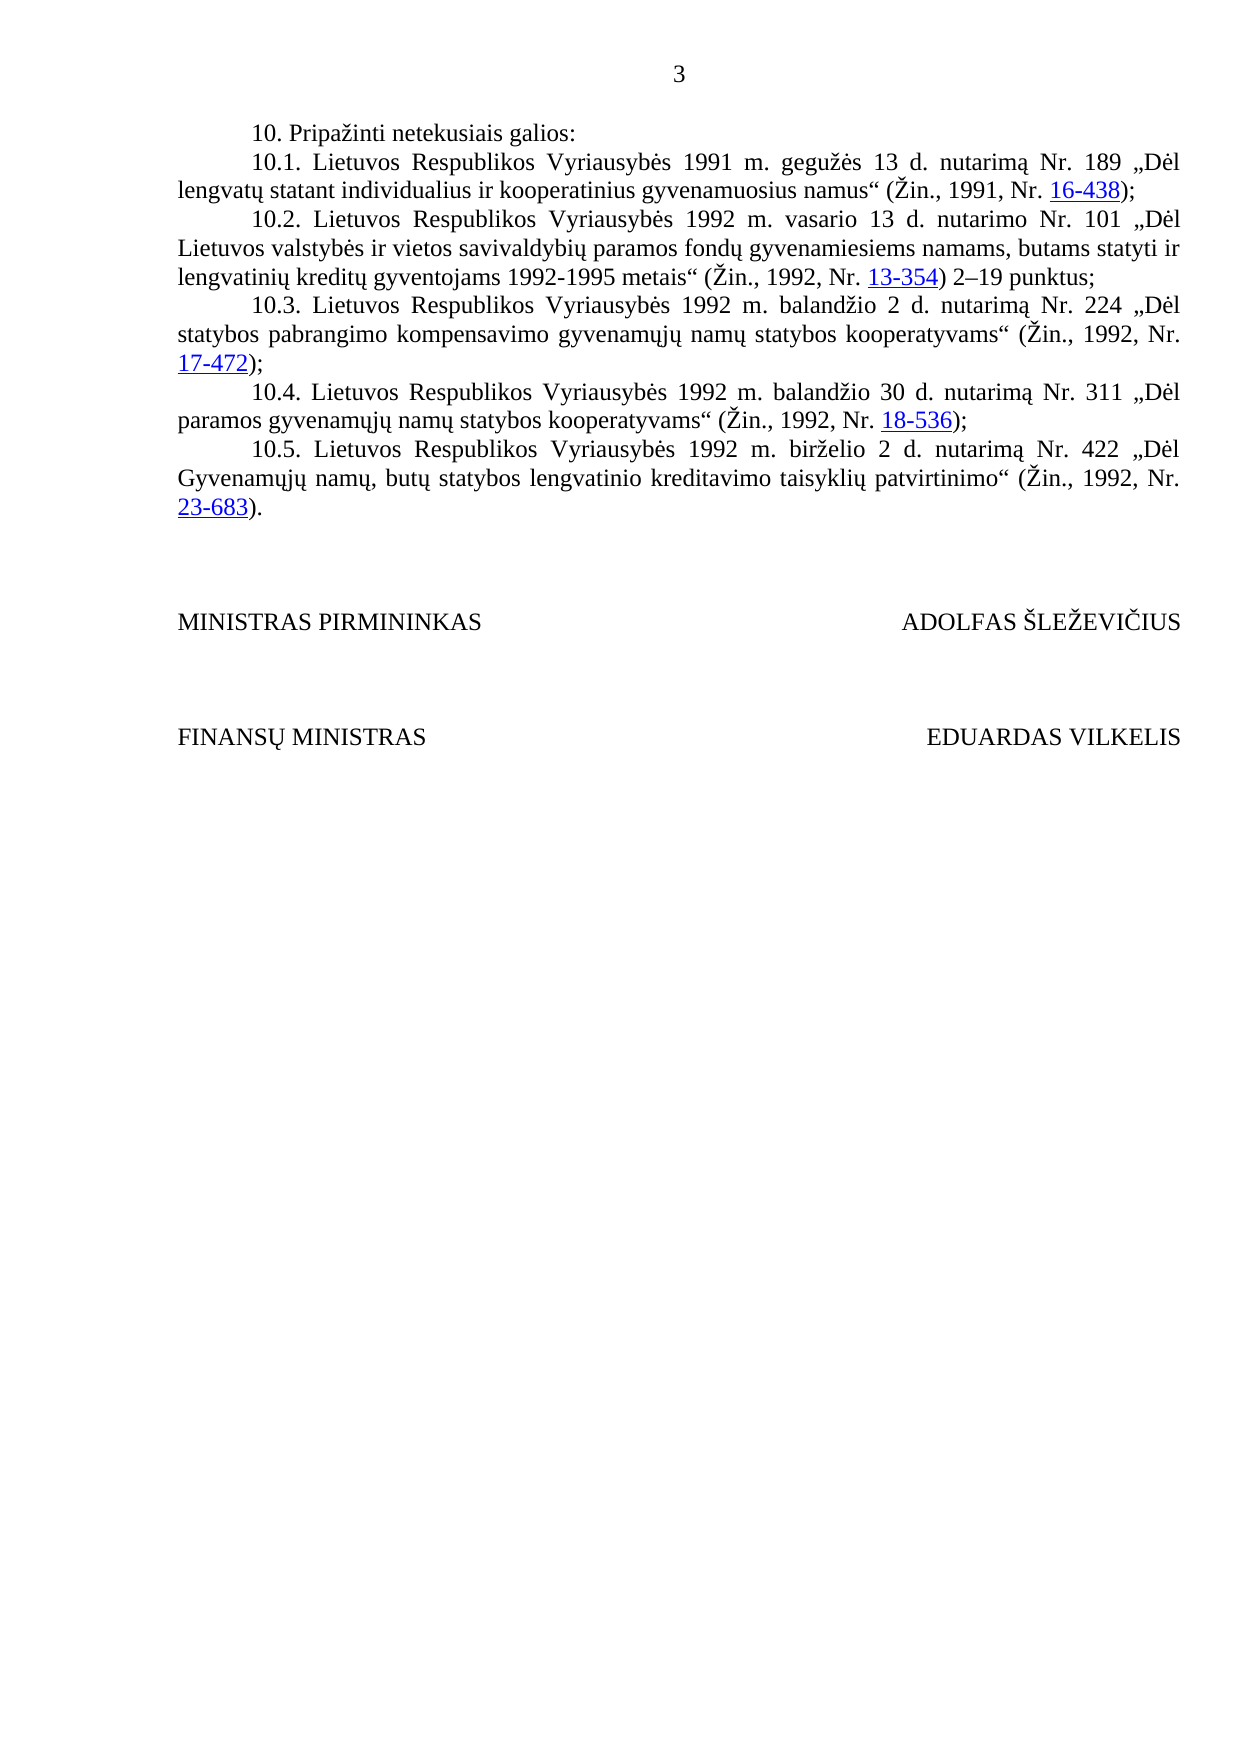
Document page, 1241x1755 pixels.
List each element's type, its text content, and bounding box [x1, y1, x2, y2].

text 10.5. Lietuvos Respublikos Vyriausybės 1992 m. birželio 2 d. nutarimą Nr. 422 „Dėl Gyvenamųjų namų, butų statybos lengvatinio kreditavimo taisyklių patvirtinimo“ (Žin., 1992, Nr. 23-683). [177, 434, 1181, 521]
text 10.2. Lietuvos Respublikos Vyriausybės 1992 m. vasario 13 d. nutarimo Nr. 101 „Dėl Lietuvos valstybės ir vietos savivaldybių paramos fondų gyvenamiesiems namams, butams statyti ir lengvatinių kreditų gyventojams 1992-1995 metais“ (Žin., 1992, Nr. 13-354) 2–19 punktus; [177, 204, 1181, 291]
text 10.1. Lietuvos Respublikos Vyriausybės 1991 m. gegužės 13 d. nutarimą Nr. 189 „Dėl lengvatų statant individualius ir kooperatinius gyvenamuosius namus“ (Žin., 1991, Nr. 16-438); [177, 147, 1181, 204]
text 10.3. Lietuvos Respublikos Vyriausybės 1992 m. balandžio 2 d. nutarimą Nr. 224 „Dėl statybos pabrangimo kompensavimo gyvenamųjų namų statybos kooperatyvams“ (Žin., 1992, Nr. 17-472); [177, 291, 1181, 377]
text MINISTRAS PIRMININKAS ADOLFAS ŠLEŽEVIČIUS [177, 607, 1181, 636]
text 10.4. Lietuvos Respublikos Vyriausybės 1992 m. balandžio 30 d. nutarimą Nr. 311 „Dėl paramos gyvenamųjų namų statybos kooperatyvams“ (Žin., 1992, Nr. 18-536); [177, 377, 1181, 434]
text 10. Pripažinti netekusiais galios: [177, 118, 1181, 147]
text FINANSŲ MINISTRAS EDUARDAS VILKELIS [177, 722, 1181, 751]
